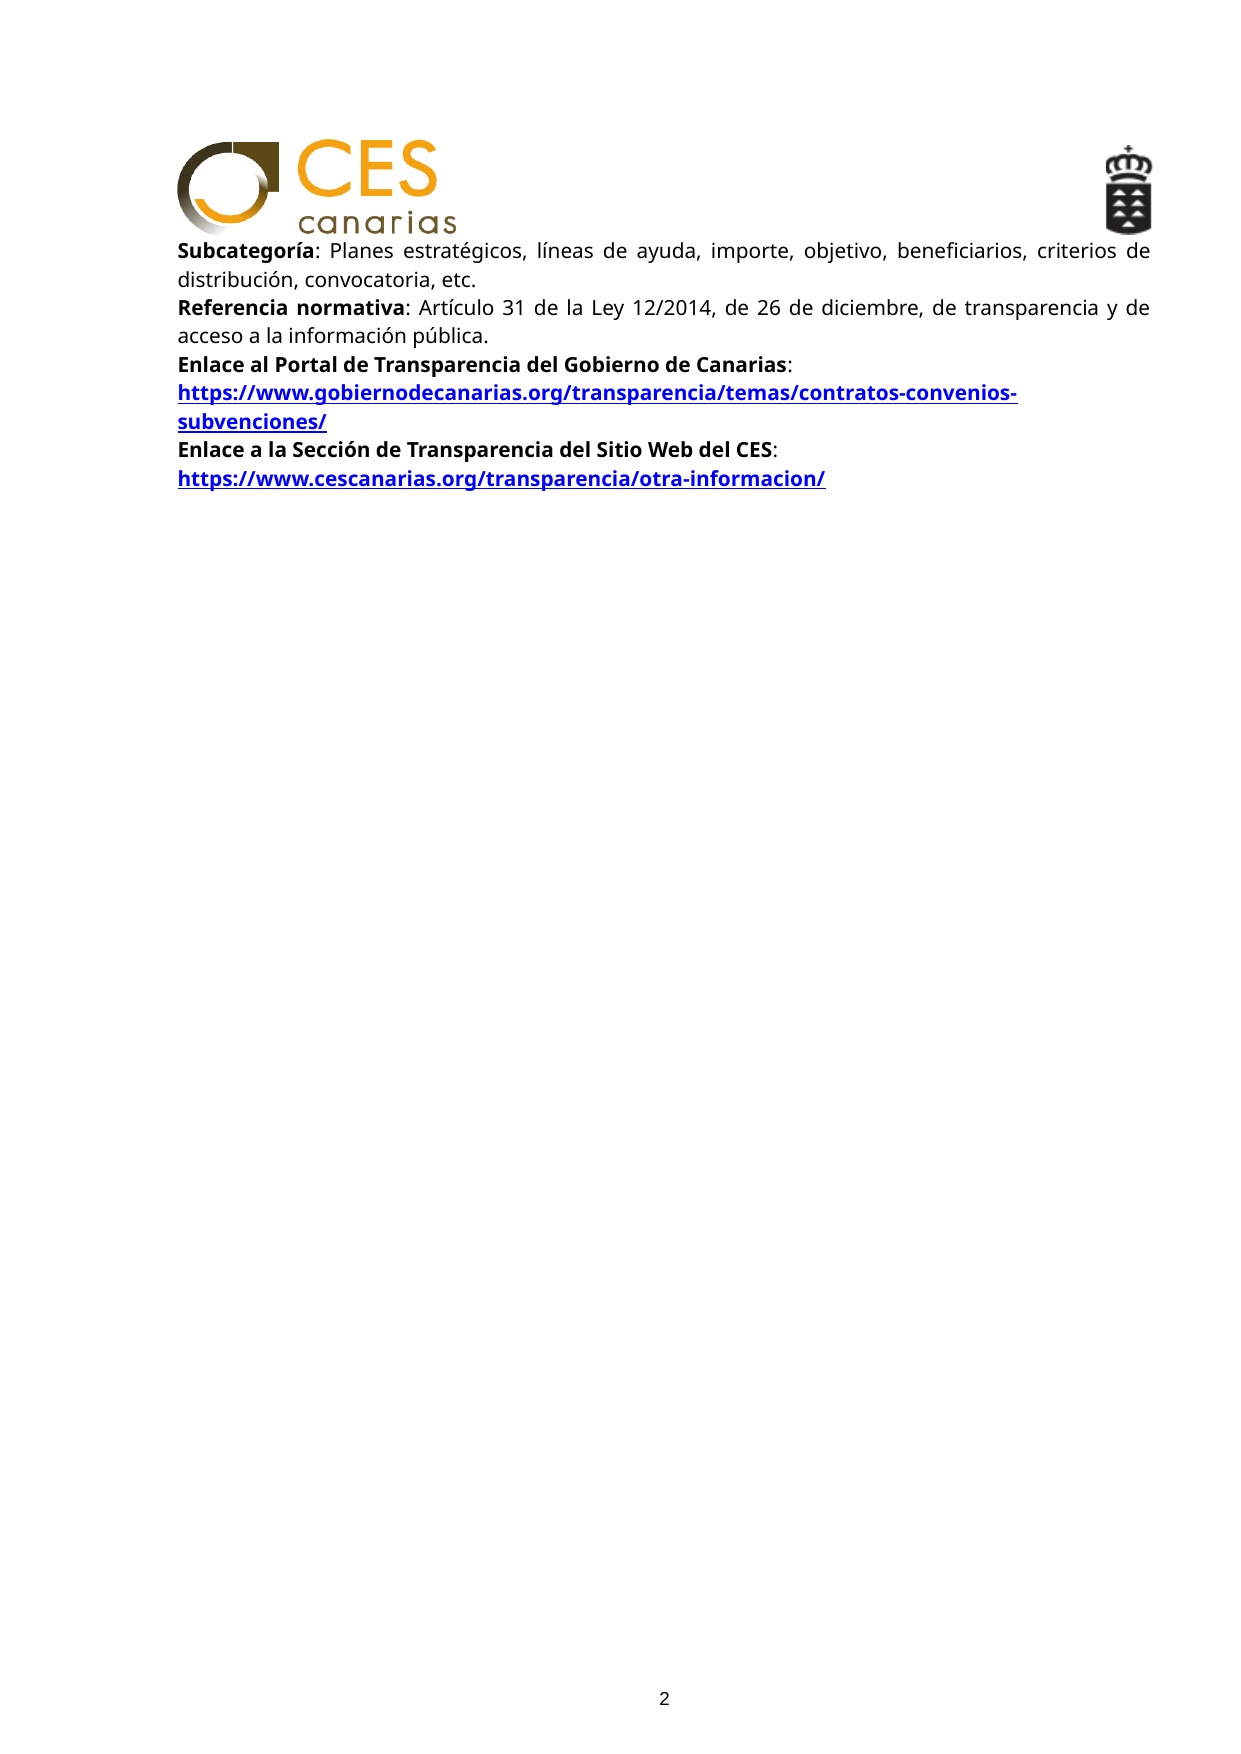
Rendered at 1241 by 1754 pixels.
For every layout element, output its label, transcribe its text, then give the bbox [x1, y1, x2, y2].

text https://www.cescanarias.org/transparencia/otra-informacion/ [177, 464, 1146, 492]
text Referencia normativa: Artículo 31 de la Ley 12/2014, de 26 de diciembre, de transparencia y de acceso a la información pública. [177, 293, 1152, 350]
text Subcategoría: Planes estratégicos, líneas de ayuda, importe, objetivo, beneficiarios, criterios de distribución, convocatoria, etc. [177, 236, 1152, 293]
picture [177, 139, 456, 237]
text https://www.gobiernodecanarias.org/transparencia/temas/contratos-convenios-subvenciones/ [177, 378, 1152, 435]
text Enlace a la Sección de Transparencia del Sitio Web del CES: [177, 435, 1152, 464]
text Enlace al Portal de Transparencia del Gobierno de Canarias: [177, 350, 1152, 378]
picture [1105, 145, 1153, 235]
